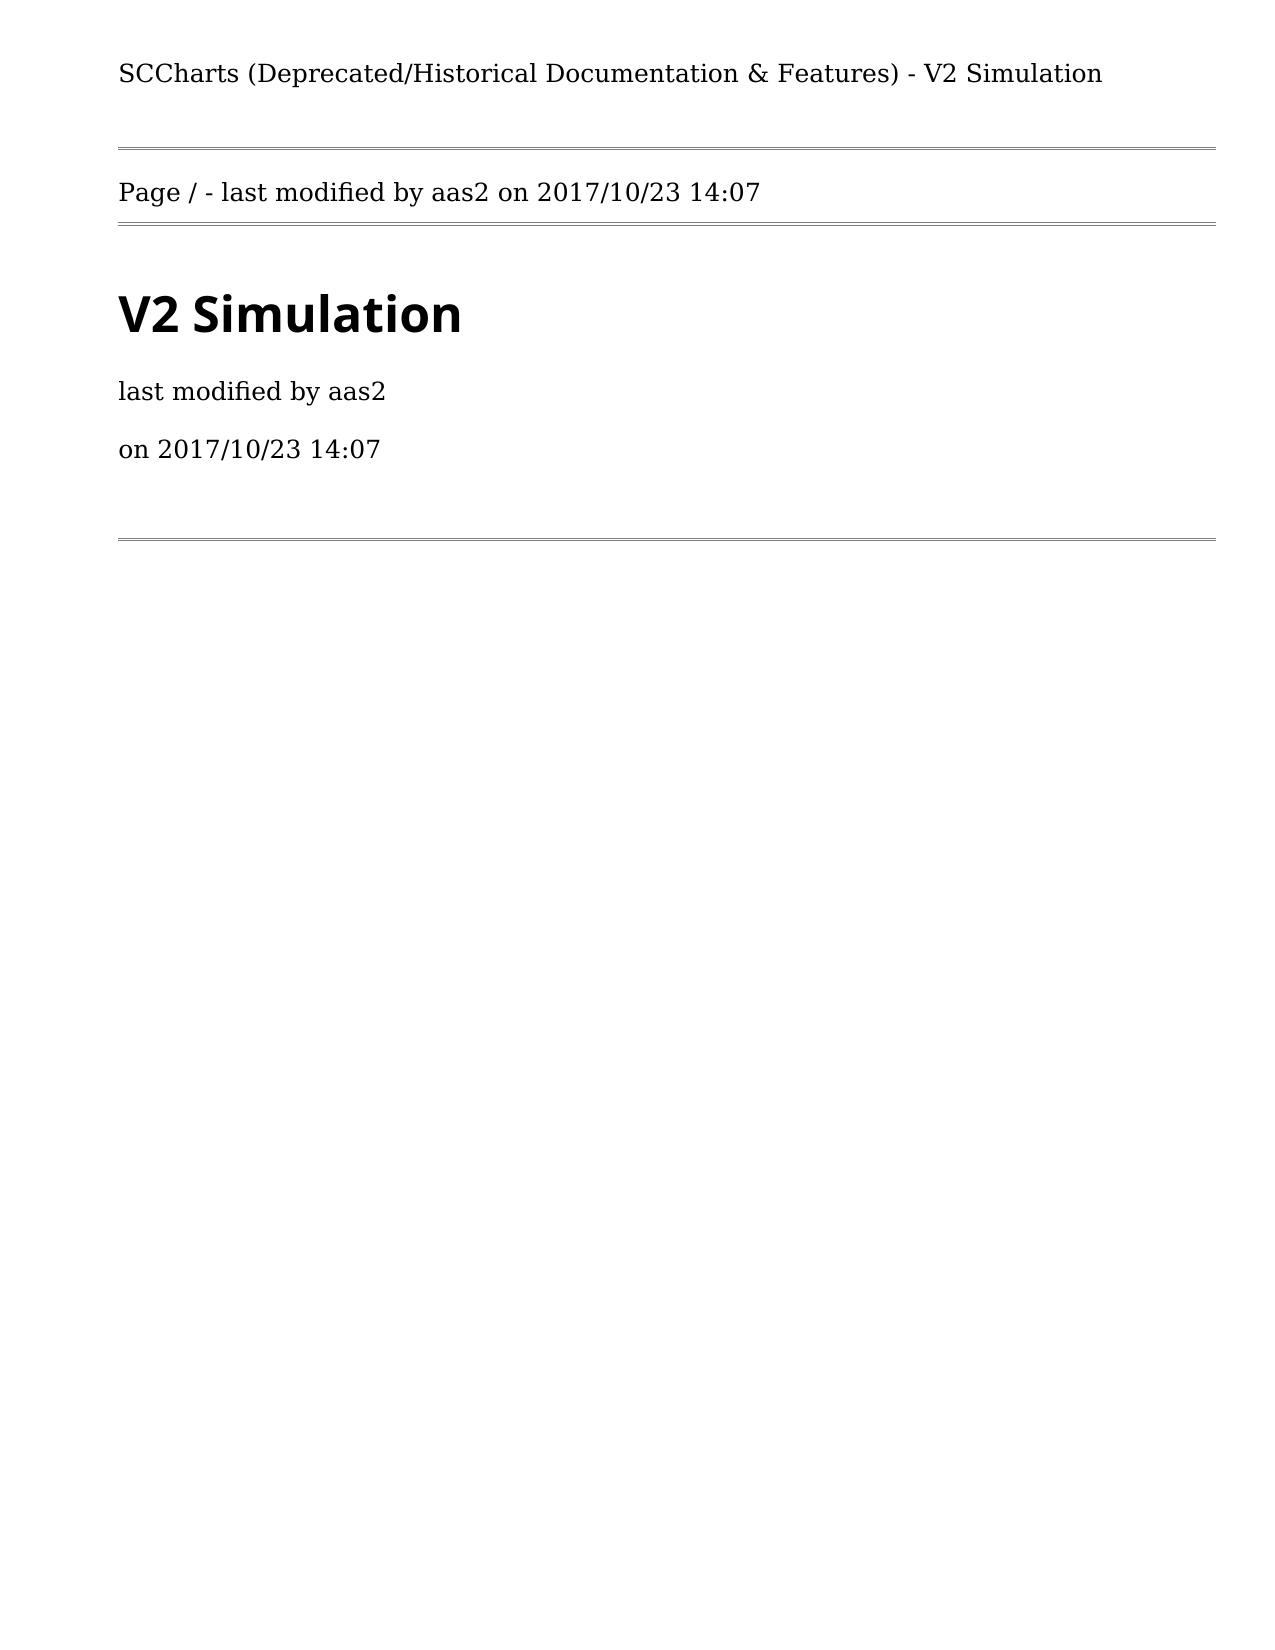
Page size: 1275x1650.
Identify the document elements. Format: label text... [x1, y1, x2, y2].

text Page / - last modified by aas2 on 2017/10/23 14:07 [118, 179, 1216, 208]
text last modified by aas2 [118, 377, 1216, 406]
subtitle V2 Simulation [118, 279, 1216, 347]
text SCCharts (Deprecated/Historical Documentation & Features) - V2 Simulation [118, 59, 1216, 88]
text on 2017/10/23 14:07 [118, 435, 1216, 464]
